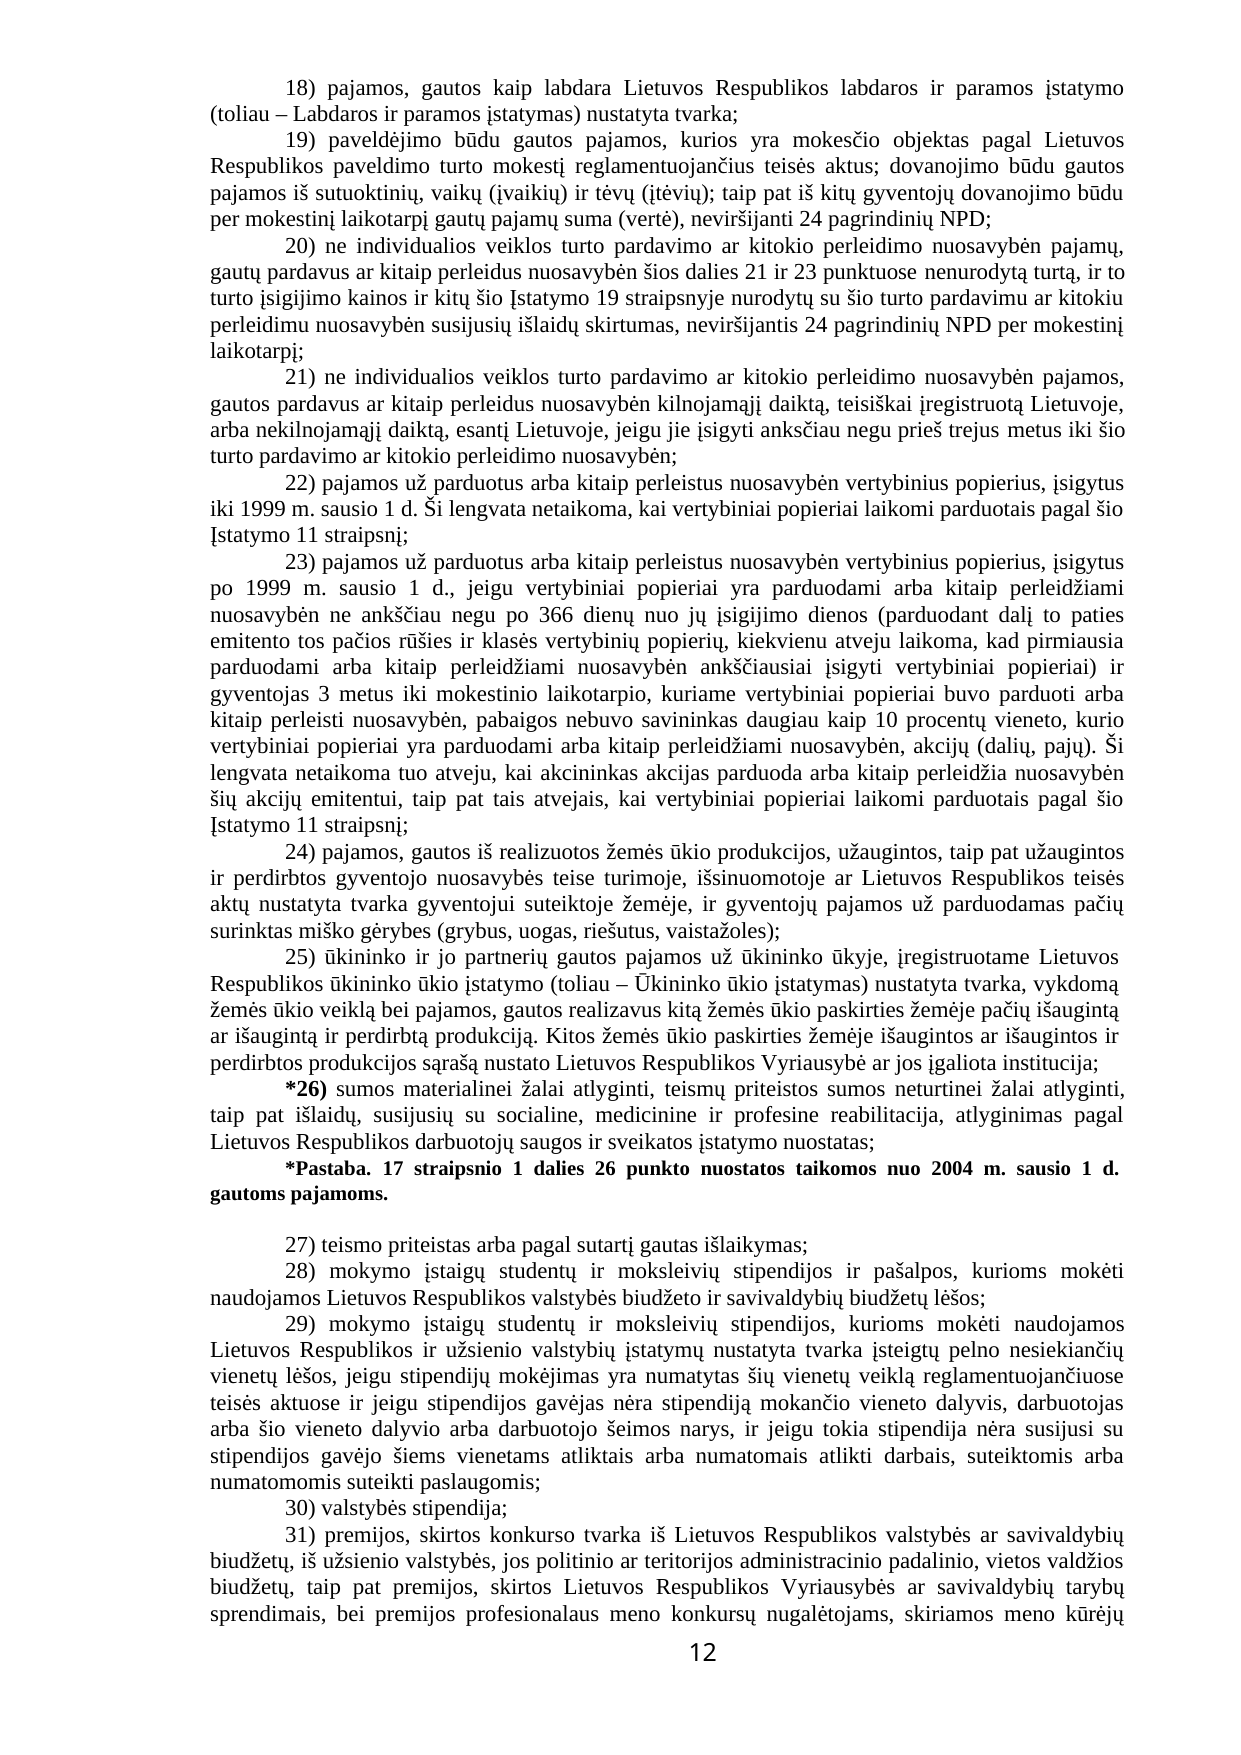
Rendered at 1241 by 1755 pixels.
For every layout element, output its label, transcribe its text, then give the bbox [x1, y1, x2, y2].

text 18) pajamos, gautos kaip labdara Lietuvos Respublikos labdaros ir paramos įstatymo (toliau – Labdaros ir paramos įstatymas) nustatyta tvarka; [210, 73, 1126, 126]
text 31) premijos, skirtos konkurso tvarka iš Lietuvos Respublikos valstybės ar savivaldybių biudžetų, iš užsienio valstybės, jos politinio ar teritorijos administracinio padalinio, vietos valdžios biudžetų, taip pat premijos, skirtos Lietuvos Respublikos Vyriausybės ar savivaldybių tarybų sprendimais, bei premijos profesionalaus meno konkursų nugalėtojams, skiriamos meno kūrėjų [210, 1521, 1126, 1626]
text 21) ne individualios veiklos turto pardavimo ar kitokio perleidimo nuosavybėn pajamos, gautos pardavus ar kitaip perleidus nuosavybėn kilnojamąjį daiktą, teisiškai įregistruotą Lietuvoje, arba nekilnojamąjį daiktą, esantį Lietuvoje, jeigu jie įsigyti anksčiau negu prieš trejus metus iki šio turto pardavimo ar kitokio perleidimo nuosavybėn; [210, 363, 1126, 469]
text 19) paveldėjimo būdu gautos pajamos, kurios yra mokesčio objektas pagal Lietuvos Respublikos paveldimo turto mokestį reglamentuojančius teisės aktus; dovanojimo būdu gautos pajamos iš sutuoktinių, vaikų (įvaikių) ir tėvų (įtėvių); taip pat iš kitų gyventojų dovanojimo būdu per mokestinį laikotarpį gautų pajamų suma (vertė), neviršijanti 24 pagrindinių NPD; [210, 126, 1126, 232]
text 30) valstybės stipendija; [210, 1494, 1126, 1521]
text 23) pajamos už parduotus arba kitaip perleistus nuosavybėn vertybinius popierius, įsigytus po 1999 m. sausio 1 d., jeigu vertybiniai popieriai yra parduodami arba kitaip perleidžiami nuosavybėn ne ankščiau negu po 366 dienų nuo jų įsigijimo dienos (parduodant dalį to paties emitento tos pačios rūšies ir klasės vertybinių popierių, kiekvienu atveju laikoma, kad pirmiausia parduodami arba kitaip perleidžiami nuosavybėn ankščiausiai įsigyti vertybiniai popieriai) ir gyventojas 3 metus iki mokestinio laikotarpio, kuriame vertybiniai popieriai buvo parduoti arba kitaip perleisti nuosavybėn, pabaigos nebuvo savininkas daugiau kaip 10 procentų vieneto, kurio vertybiniai popieriai yra parduodami arba kitaip perleidžiami nuosavybėn, akcijų (dalių, pajų). Ši lengvata netaikoma tuo atveju, kai akcininkas akcijas parduoda arba kitaip perleidžia nuosavybėn šių akcijų emitentui, taip pat tais atvejais, kai vertybiniai popieriai laikomi parduotais pagal šio Įstatymo 11 straipsnį; [210, 548, 1126, 838]
text 22) pajamos už parduotus arba kitaip perleistus nuosavybėn vertybinius popierius, įsigytus iki 1999 m. sausio 1 d. Ši lengvata netaikoma, kai vertybiniai popieriai laikomi parduotais pagal šio Įstatymo 11 straipsnį; [210, 469, 1126, 548]
text *Pastaba. 17 straipsnio 1 dalies 26 punkto nuostatos taikomos nuo 2004 m. sausio 1 d. gautoms pajamoms. [210, 1154, 1120, 1204]
text 28) mokymo įstaigų studentų ir moksleivių stipendijos ir pašalpos, kurioms mokėti naudojamos Lietuvos Respublikos valstybės biudžeto ir savivaldybių biudžetų lėšos; [210, 1257, 1126, 1310]
text 20) ne individualios veiklos turto pardavimo ar kitokio perleidimo nuosavybėn pajamų, gautų pardavus ar kitaip perleidus nuosavybėn šios dalies 21 ir 23 punktuose nenurodytą turtą, ir to turto įsigijimo kainos ir kitų šio Įstatymo 19 straipsnyje nurodytų su šio turto pardavimu ar kitokiu perleidimu nuosavybėn susijusių išlaidų skirtumas, neviršijantis 24 pagrindinių NPD per mokestinį laikotarpį; [210, 232, 1126, 363]
text 25) ūkininko ir jo partnerių gautos pajamos už ūkininko ūkyje, įregistruotame Lietuvos Respublikos ūkininko ūkio įstatymo (toliau – Ūkininko ūkio įstatymas) nustatyta tvarka, vykdomą žemės ūkio veiklą bei pajamos, gautos realizavus kitą žemės ūkio paskirties žemėje pačių išaugintą ar išaugintą ir perdirbtą produkciją. Kitos žemės ūkio paskirties žemėje išaugintos ar išaugintos ir perdirbtos produkcijos sąrašą nustato Lietuvos Respublikos Vyriausybė ar jos įgaliota institucija; [210, 943, 1120, 1075]
text *26) sumos materialinei žalai atlyginti, teismų priteistos sumos neturtinei žalai atlyginti, taip pat išlaidų, susijusių su socialine, medicinine ir profesine reabilitacija, atlyginimas pagal Lietuvos Respublikos darbuotojų saugos ir sveikatos įstatymo nuostatas; [210, 1075, 1126, 1154]
text 24) pajamos, gautos iš realizuotos žemės ūkio produkcijos, užaugintos, taip pat užaugintos ir perdirbtos gyventojo nuosavybės teise turimoje, išsinuomotoje ar Lietuvos Respublikos teisės aktų nustatyta tvarka gyventojui suteiktoje žemėje, ir gyventojų pajamos už parduodamas pačių surinktas miško gėrybes (grybus, uogas, riešutus, vaistažoles); [210, 838, 1126, 943]
text 27) teismo priteistas arba pagal sutartį gautas išlaikymas; [210, 1231, 1126, 1257]
text 29) mokymo įstaigų studentų ir moksleivių stipendijos, kurioms mokėti naudojamos Lietuvos Respublikos ir užsienio valstybių įstatymų nustatyta tvarka įsteigtų pelno nesiekiančių vienetų lėšos, jeigu stipendijų mokėjimas yra numatytas šių vienetų veiklą reglamentuojančiuose teisės aktuose ir jeigu stipendijos gavėjas nėra stipendiją mokančio vieneto dalyvis, darbuotojas arba šio vieneto dalyvio arba darbuotojo šeimos narys, ir jeigu tokia stipendija nėra susijusi su stipendijos gavėjo šiems vienetams atliktais arba numatomais atlikti darbais, suteiktomis arba numatomomis suteikti paslaugomis; [210, 1310, 1126, 1494]
